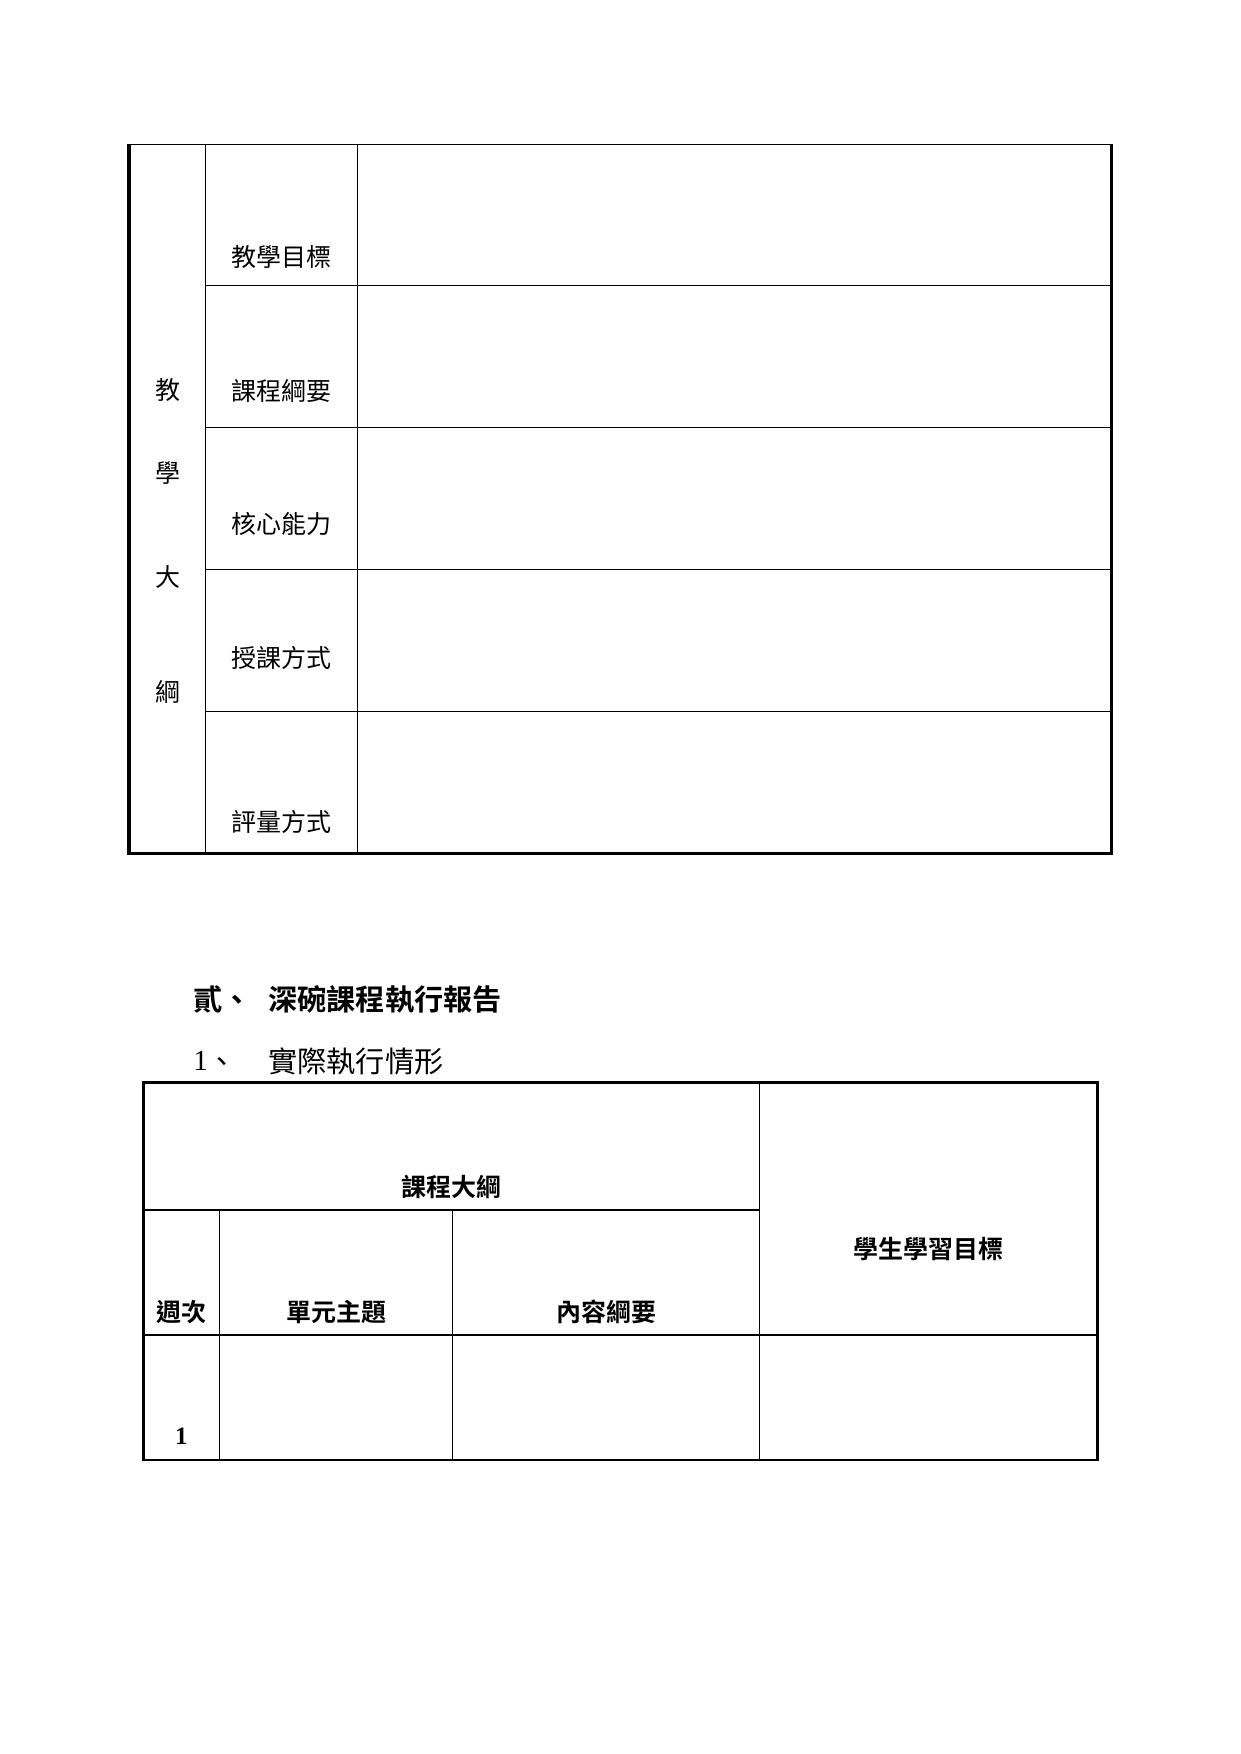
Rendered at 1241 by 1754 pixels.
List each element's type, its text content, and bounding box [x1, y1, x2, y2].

table_cell 1 [145, 1336, 219, 1459]
table_header 學生學習目標 [760, 1084, 1096, 1334]
table_cell [453, 1336, 759, 1459]
table_cell 評量方式 [206, 712, 357, 852]
table_cell [358, 712, 1110, 852]
table_cell 內容綱要 [453, 1211, 759, 1334]
table_cell [358, 286, 1110, 427]
table_cell 課程綱要 [206, 286, 357, 427]
table_cell 教學目標 [206, 145, 357, 285]
table_cell [358, 428, 1110, 569]
table_cell 教 學 大 綱 [131, 145, 205, 852]
table_cell 單元主題 [220, 1211, 452, 1334]
table_header 課程大綱 [145, 1084, 759, 1209]
table_cell [358, 145, 1110, 285]
table_cell [358, 570, 1110, 711]
table_cell [760, 1336, 1096, 1459]
table_cell [220, 1336, 452, 1459]
table_cell 核心能力 [206, 428, 357, 569]
table_cell 週次 [145, 1211, 219, 1334]
list 深碗課程執行報告 [193, 956, 1122, 1018]
table_cell 授課方式 [206, 570, 357, 711]
list 實際執行情形 [193, 1018, 1122, 1081]
